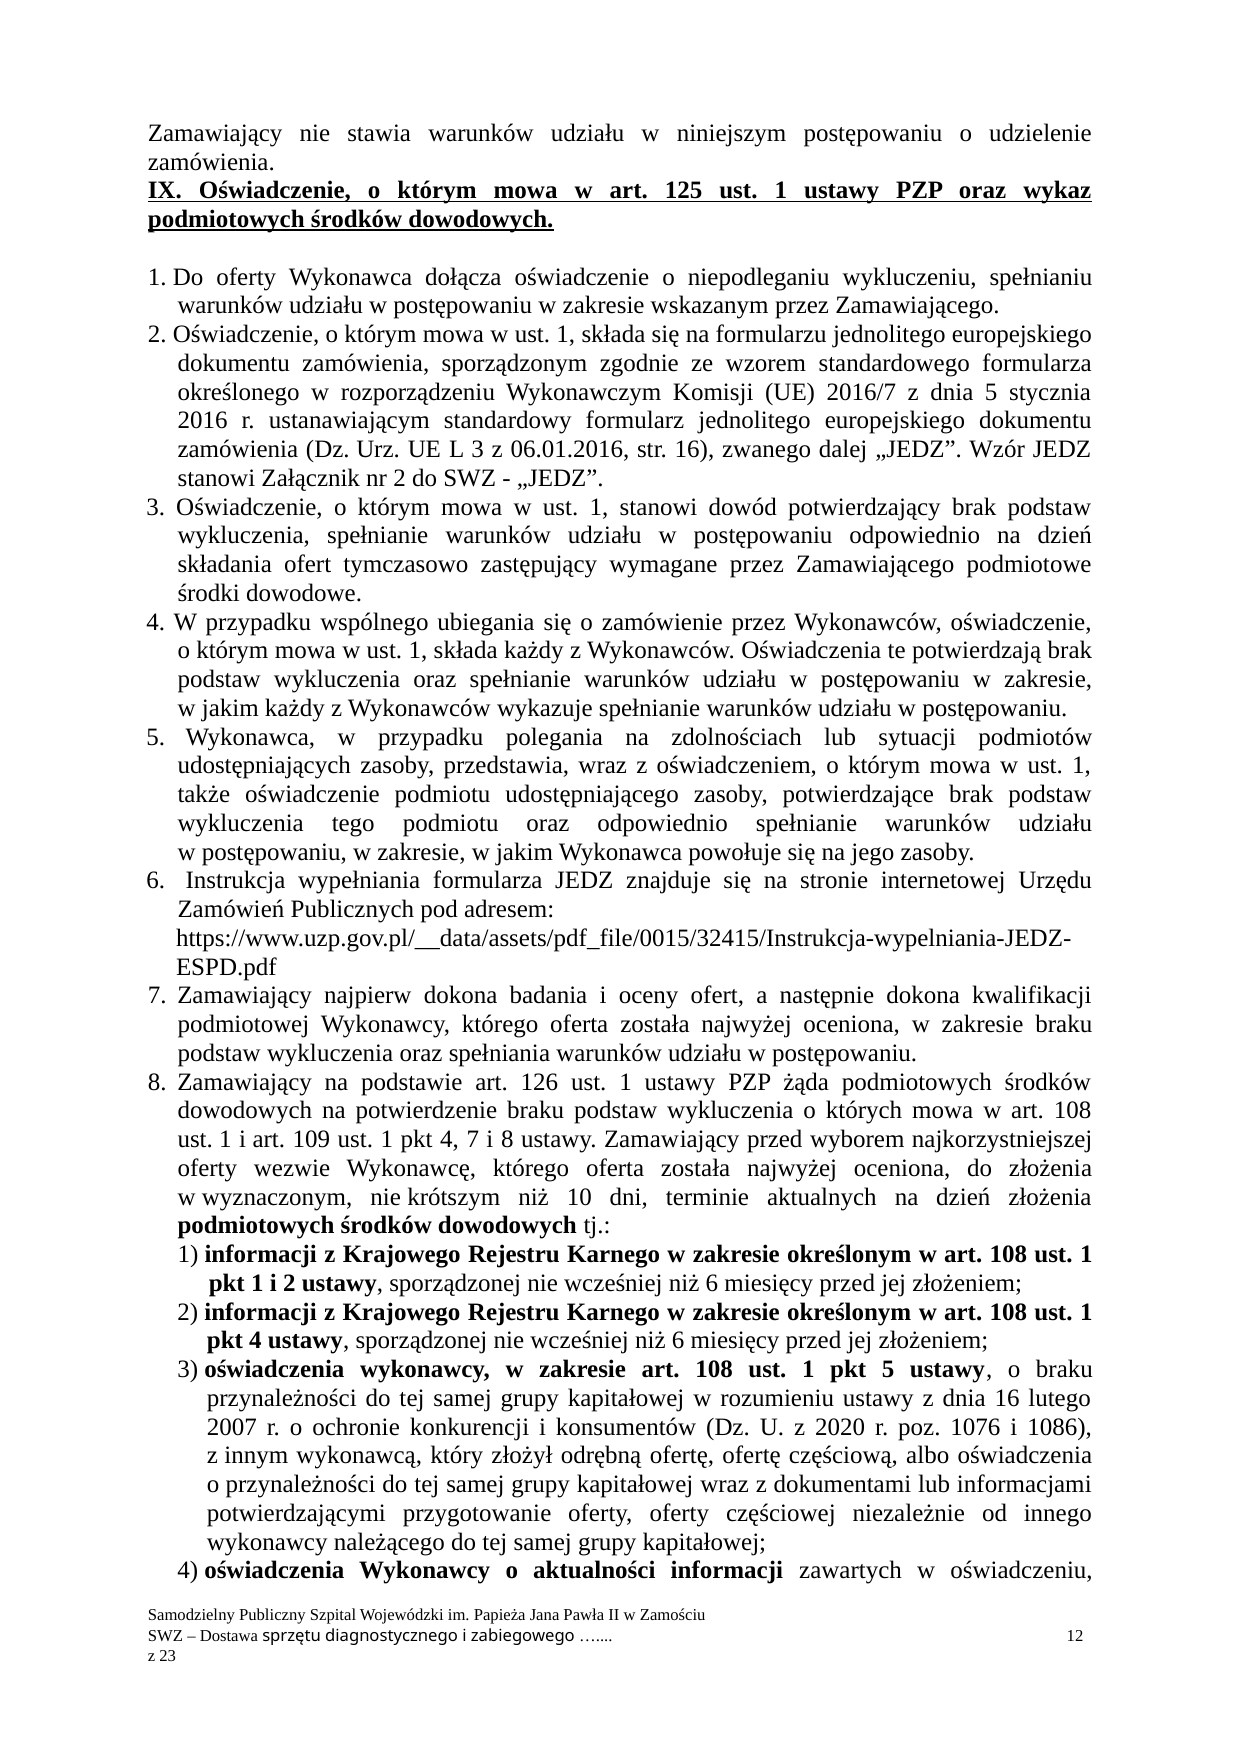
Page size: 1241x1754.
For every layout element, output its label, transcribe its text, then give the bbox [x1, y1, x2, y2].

text Zamawiający nie stawia warunków udziału w niniejszym postępowaniu o udzielenie zamówienia. [148, 118, 1093, 176]
list informacji z Krajowego Rejestru Karnego w zakresie określonym w art. 108 ust. 1 pkt 4 ustawy, sporządzonej nie wcześniej niż 6 miesięcy przed jej złożeniem; [177, 1297, 1093, 1354]
list Zamawiający najpierw dokona badania i oceny ofert, a następnie dokona kwalifikacji podmiotowej Wykonawcy, którego oferta została najwyżej oceniona, w zakresie braku podstaw wykluczenia oraz spełniania warunków udziału w postępowaniu. [148, 981, 1093, 1067]
list informacji z Krajowego Rejestru Karnego w zakresie określonym w art. 108 ust. 1 pkt 1 i 2 ustawy, sporządzonej nie wcześniej niż 6 miesięcy przed jej złożeniem; [177, 1239, 1093, 1297]
text https://www.uzp.gov.pl/__data/assets/pdf_file/0015/32415/Instrukcja-wypelniania-JEDZ-ESPD.pdf [176, 923, 1093, 981]
list Instrukcja wypełniania formularza JEDZ znajduje się na stronie internetowej Urzędu Zamówień Publicznych pod adresem: [146, 866, 1093, 923]
list oświadczenia wykonawcy, w zakresie art. 108 ust. 1 pkt 5 ustawy, o braku przynależności do tej samej grupy kapitałowej w rozumieniu ustawy z dnia 16 lutego 2007 r. o ochronie konkurencji i konsumentów (Dz. U. z 2020 r. poz. 1076 i 1086), z innym wykonawcą, który złożył odrębną ofertę, ofertę częściową, albo oświadczenia o przynależności do tej samej grupy kapitałowej wraz z dokumentami lub informacjami potwierdzającymi przygotowanie oferty, oferty częściowej niezależnie od innego wykonawcy należącego do tej samej grupy kapitałowej; [177, 1354, 1093, 1556]
list Oświadczenie, o którym mowa w ust. 1, składa się na formularzu jednolitego europejskiego dokumentu zamówienia, sporządzonym zgodnie ze wzorem standardowego formularza określonego w rozporządzeniu Wykonawczym Komisji (UE) 2016/7 z dnia 5 stycznia 2016 r. ustanawiającym standardowy formularz jednolitego europejskiego dokumentu zamówienia (Dz. Urz. UE L 3 z 06.01.2016, str. 16), zwanego dalej „JEDZ”. Wzór JEDZ stanowi Załącznik nr 2 do SWZ - „JEDZ”. [148, 319, 1093, 492]
text 3. Oświadczenie, o którym mowa w ust. 1, stanowi dowód potwierdzający brak podstaw wykluczenia, spełnianie warunków udziału w postępowaniu odpowiednio na dzień składania ofert tymczasowo zastępujący wymagane przez Zamawiającego podmiotowe środki dowodowe. [146, 492, 1093, 607]
list Do oferty Wykonawca dołącza oświadczenie o niepodleganiu wykluczeniu, spełnianiu warunków udziału w postępowaniu w zakresie wskazanym przez Zamawiającego. [148, 262, 1093, 319]
text 4. W przypadku wspólnego ubiegania się o zamówienie przez Wykonawców, oświadczenie, o którym mowa w ust. 1, składa każdy z Wykonawców. Oświadczenia te potwierdzają brak podstaw wykluczenia oraz spełnianie warunków udziału w postępowaniu w zakresie, w jakim każdy z Wykonawców wykazuje spełnianie warunków udziału w postępowaniu. [146, 607, 1093, 722]
list Wykonawca, w przypadku polegania na zdolnościach lub sytuacji podmiotów udostępniających zasoby, przedstawia, wraz z oświadczeniem, o którym mowa w ust. 1, także oświadczenie podmiotu udostępniającego zasoby, potwierdzające brak podstaw wykluczenia tego podmiotu oraz odpowiednio spełnianie warunków udziału w postępowaniu, w zakresie, w jakim Wykonawca powołuje się na jego zasoby. [146, 722, 1093, 866]
text IX. Oświadczenie, o którym mowa w art. 125 ust. 1 ustawy PZP oraz wykaz podmiotowych środków dowodowych. [148, 176, 1093, 233]
list Zamawiający na podstawie art. 126 ust. 1 ustawy PZP żąda podmiotowych środków dowodowych na potwierdzenie braku podstaw wykluczenia o których mowa w art. 108 ust. 1 i art. 109 ust. 1 pkt 4, 7 i 8 ustawy. Zamawiający przed wyborem najkorzystniejszej oferty wezwie Wykonawcę, którego oferta została najwyżej oceniona, do złożenia w wyznaczonym, nie krótszym niż 10 dni, terminie aktualnych na dzień złożenia podmiotowych środków dowodowych tj.: [148, 1067, 1093, 1239]
list oświadczenia Wykonawcy o aktualności informacji zawartych w oświadczeniu, [177, 1556, 1093, 1584]
